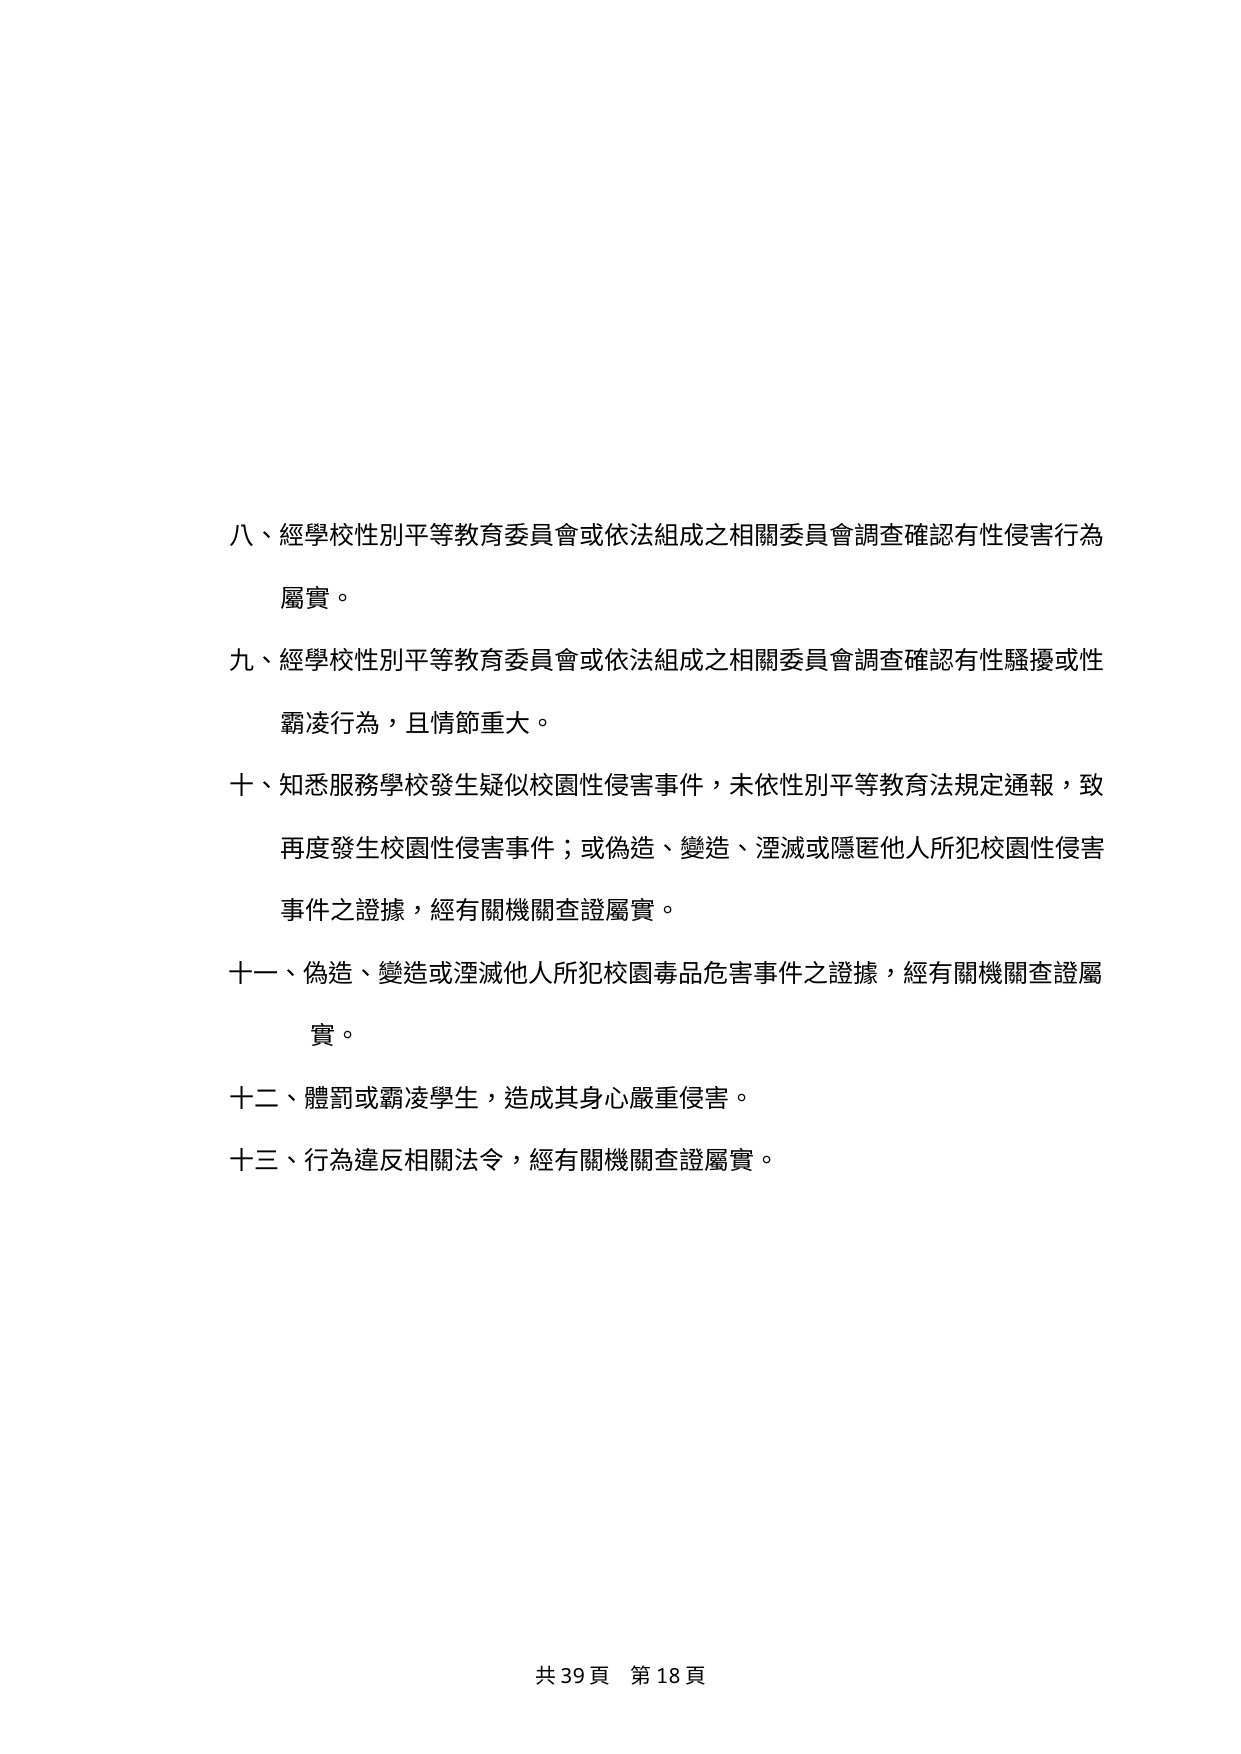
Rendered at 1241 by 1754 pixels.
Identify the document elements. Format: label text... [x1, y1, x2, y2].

text 九、經學校性別平等教育委員會或依法組成之相關委員會調查確認有性騷擾或性 霸凌行為，且情節重大。 [229, 617, 1122, 742]
text 十、知悉服務學校發生疑似校園性侵害事件，未依性別平等教育法規定通報，致再度發生校園性侵害事件；或偽造、變造、湮滅或隱匿他人所犯校園性侵害事件之證據，經有關機關查證屬實。 [229, 742, 1122, 930]
text 十一、偽造、變造或湮滅他人所犯校園毒品危害事件之證據，經有關機關查證屬實。 [229, 930, 1122, 1055]
text 十三、行為違反相關法令，經有關機關查證屬實。 [118, 1117, 1122, 1180]
text 八、經學校性別平等教育委員會或依法組成之相關委員會調查確認有性侵害行為 屬實。 [229, 492, 1122, 617]
text 十二、體罰或霸凌學生，造成其身心嚴重侵害。 [118, 1055, 1122, 1117]
